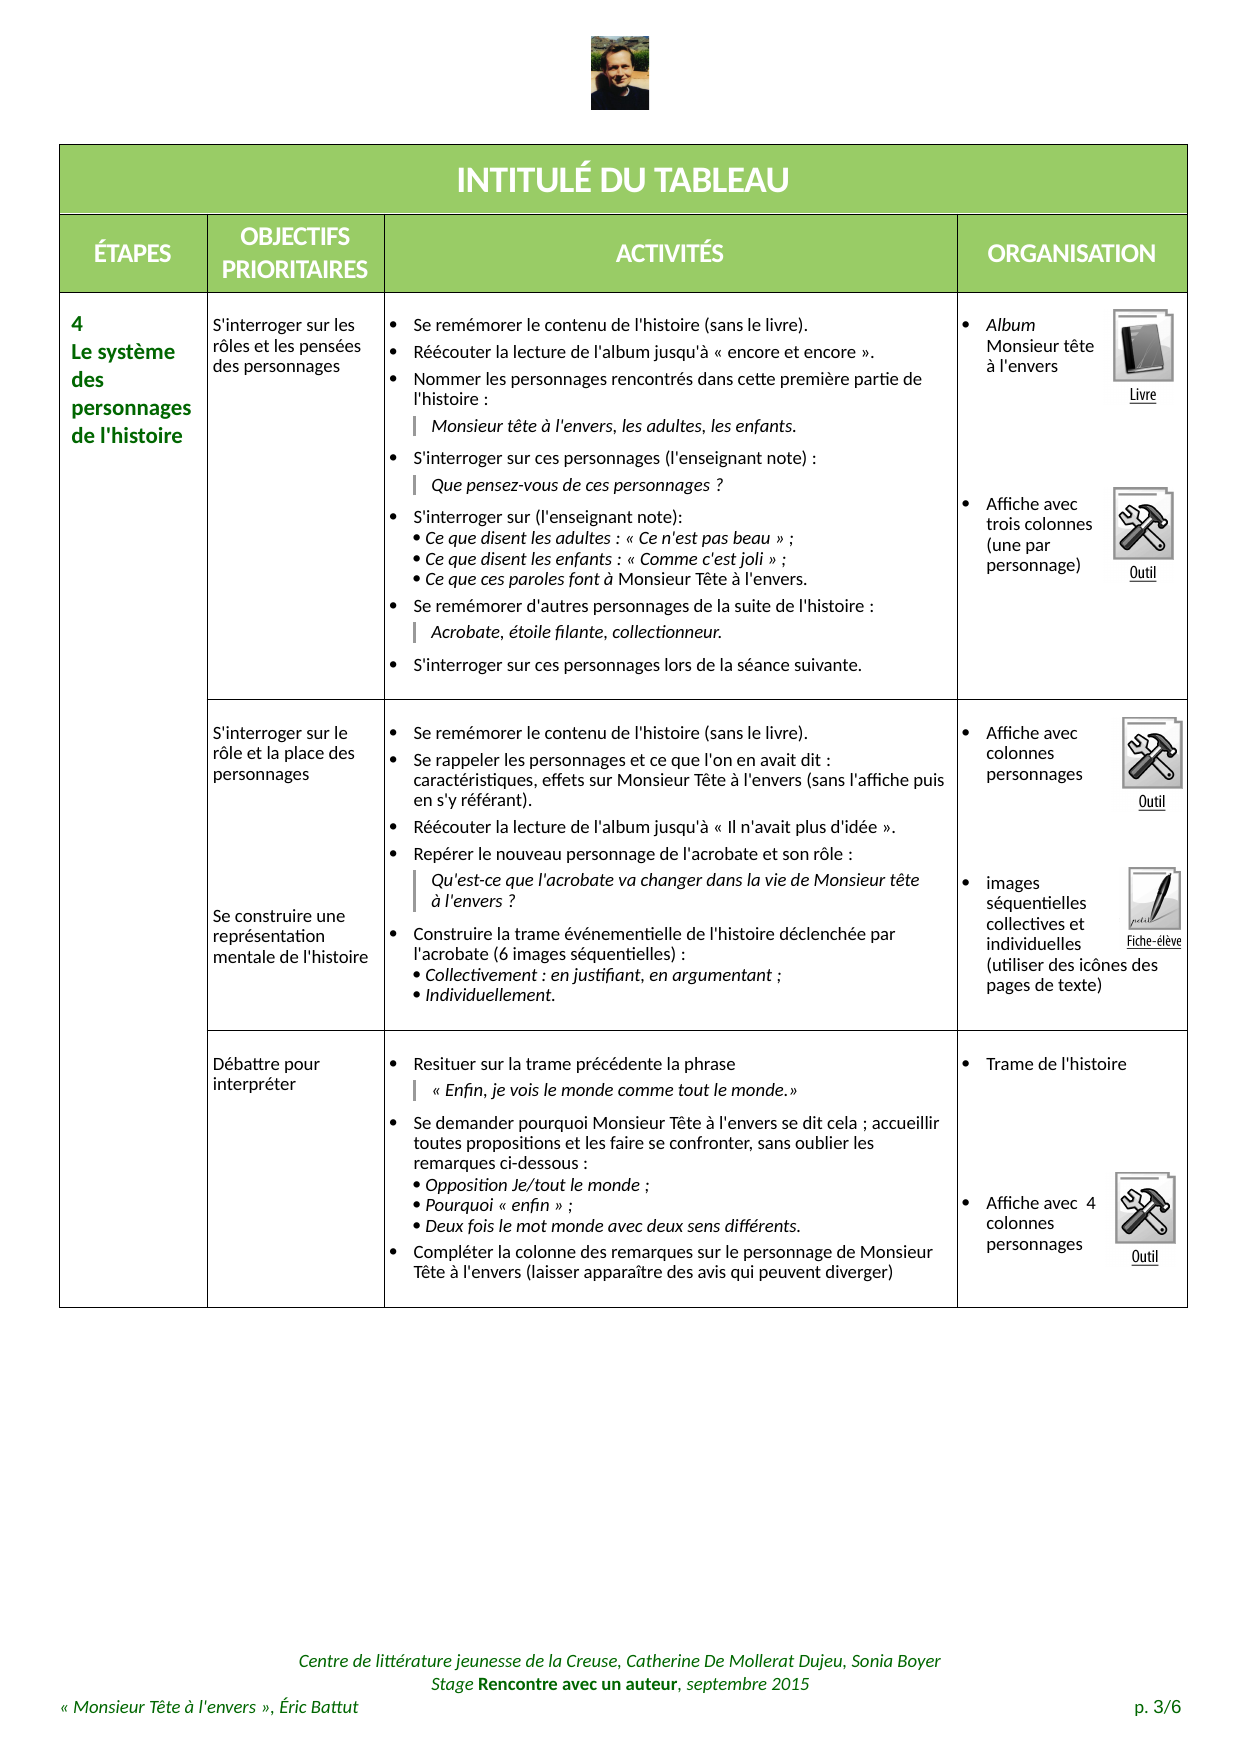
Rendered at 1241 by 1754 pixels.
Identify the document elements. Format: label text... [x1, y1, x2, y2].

table_cell Affiche avec colonnes personnages images séquentielles collectives et individuelles (utiliser des icônes des pages de texte) [958, 950, 1187, 1030]
picture [1102, 309, 1175, 405]
table_cell Affiche avec colonnes personnages images séquentielles collectives et individuelles (utiliser des icônes des pages de texte) [958, 700, 1187, 949]
table_cell Activités [385, 215, 957, 292]
picture [1111, 717, 1184, 812]
table_cell Objectifs prioritaires [208, 215, 384, 292]
table_cell S'interroger sur les rôles et les pensées des personnages [208, 293, 384, 699]
table_cell Se remémorer le contenu de l'histoire (sans le livre). Se rappeler les personnages et ce que l'on en avait dit : caractéristiques, effets sur Monsieur Tête à l'envers (sans l'affiche puis en s'y référant). Réécouter la lecture de l'album jusqu'à « Il n'avait plus d'idée ». Repérer le nouveau personnage de l'acrobate et son rôle : Qu'est-ce que l'acrobate va changer dans la vie de Monsieur tête à l'envers ? Construire la trame événementielle de l'histoire déclenchée par l'acrobate (6 images séquentielles) : Collectivement : en justifiant, en argumentant ; Individuellement. [385, 700, 957, 1030]
picture [1104, 1172, 1177, 1267]
table_cell Resituer sur la trame précédente la phrase « Enfin, je vois le monde comme tout le monde.» Se demander pourquoi Monsieur Tête à l'envers se dit cela ; accueillir toutes propositions et les faire se confronter, sans oublier les remarques ci-dessous : Opposition Je/tout le monde ; Pourquoi « enfin » ; Deux fois le mot monde avec deux sens différents. Compléter la colonne des remarques sur le personnage de Monsieur Tête à l'envers (laisser apparaître des avis qui peuvent diverger) [385, 1031, 957, 1307]
picture [1119, 867, 1182, 950]
table_cell [958, 583, 1187, 699]
picture [1102, 487, 1175, 583]
table_cell [958, 293, 1187, 309]
picture [591, 36, 650, 110]
table_cell Album Monsieur tête à l'envers Affiche avec trois colonnes (une par personnage) [958, 310, 1187, 582]
table_cell Trame de l'histoire Affiche avec 4 colonnes personnages [958, 1031, 1187, 1307]
table_cell étapes [60, 215, 207, 292]
table_cell 4 Le système des personnages de l'histoire [60, 293, 207, 1307]
table_header INTITULÉ DU TABLEAU [60, 145, 1187, 213]
table_cell Se remémorer le contenu de l'histoire (sans le livre). Réécouter la lecture de l'album jusqu'à « encore et encore ». Nommer les personnages rencontrés dans cette première partie de l'histoire : Monsieur tête à l'envers, les adultes, les enfants. S'interroger sur ces personnages (l'enseignant note) : Que pensez-vous de ces personnages ? S'interroger sur (l'enseignant note): Ce que disent les adultes : « Ce n'est pas beau » ; Ce que disent les enfants : « Comme c'est joli » ; Ce que ces paroles font à Monsieur Tête à l'envers. Se remémorer d'autres personnages de la suite de l'histoire : Acrobate, étoile filante, collectionneur. S'interroger sur ces personnages lors de la séance suivante. [385, 293, 957, 699]
table_cell Organisation [958, 215, 1187, 292]
table_cell Débattre pour interpréter [208, 1031, 384, 1307]
table_cell S'interroger sur le rôle et la place des personnages Se construire une représentation mentale de l'histoire [208, 700, 384, 1030]
